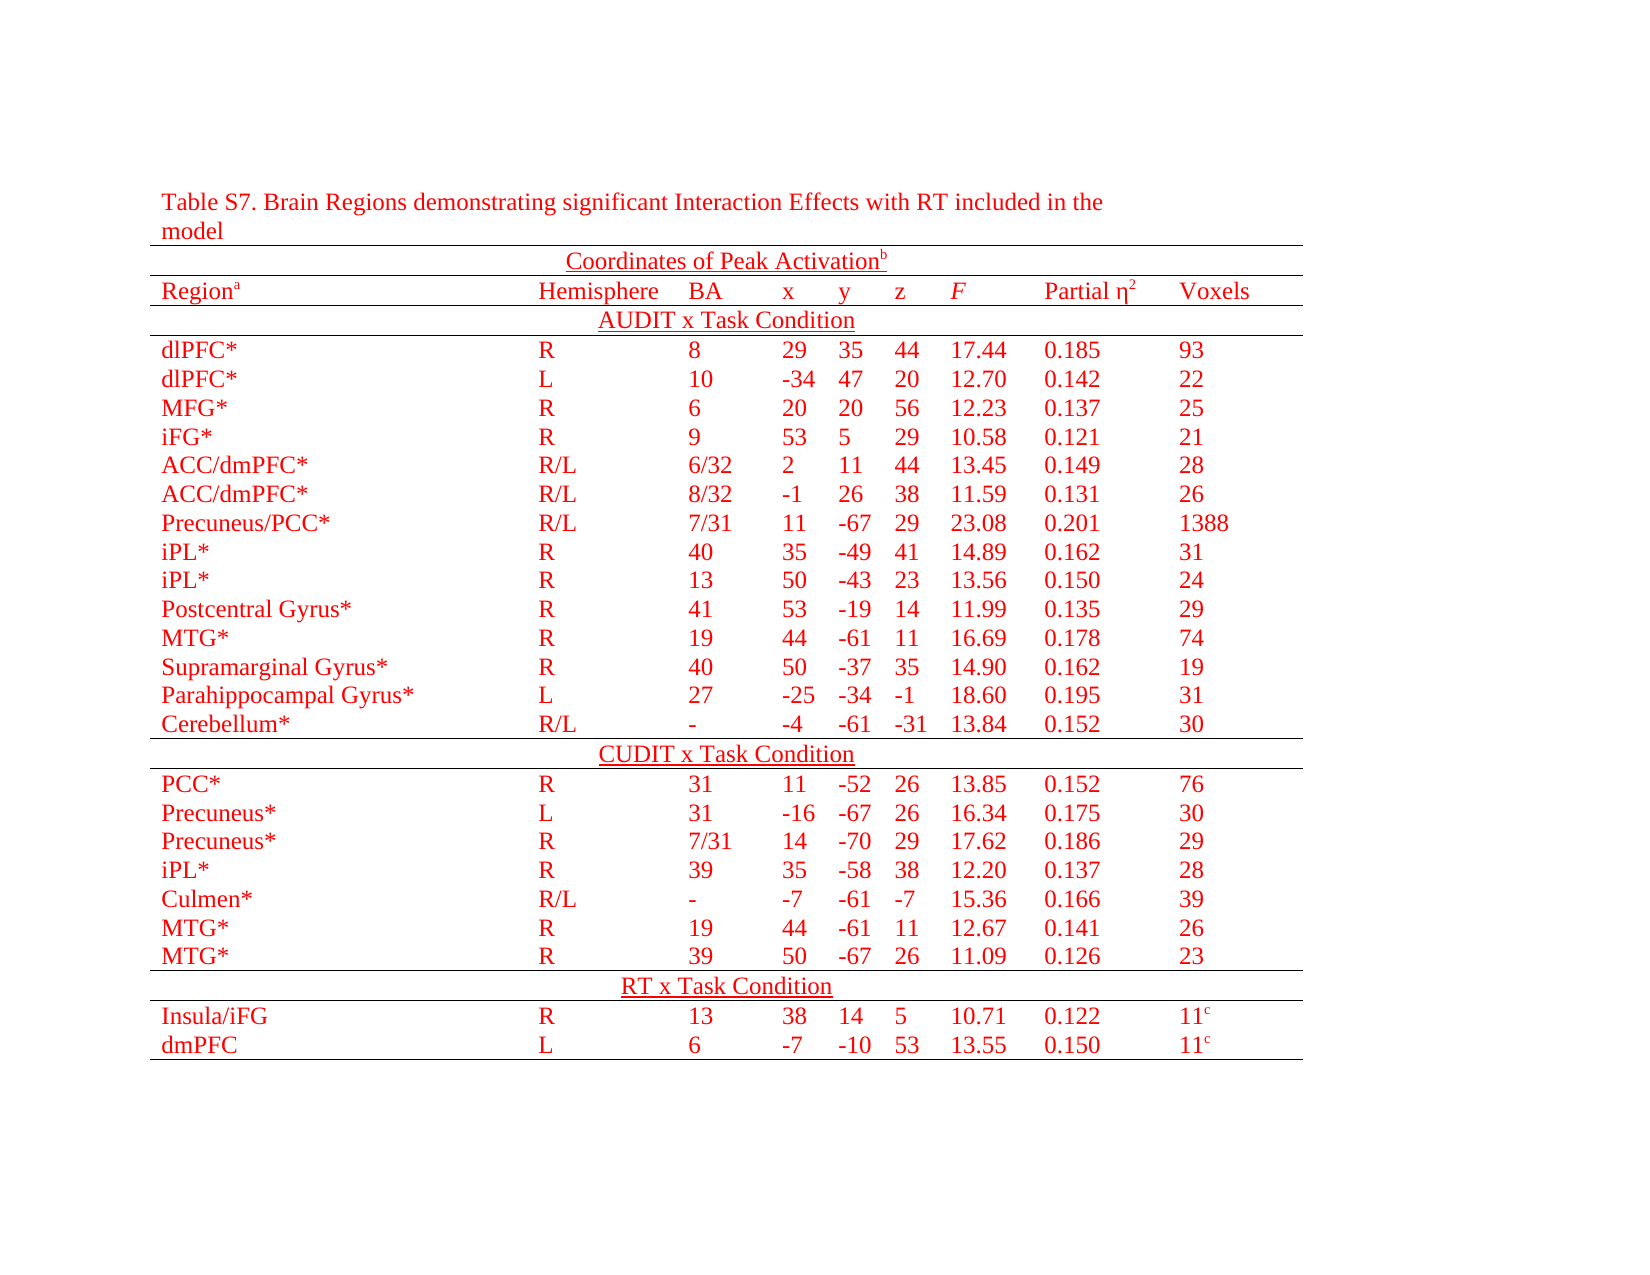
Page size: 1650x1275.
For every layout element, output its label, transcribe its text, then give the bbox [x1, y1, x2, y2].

table_cell 0.150 [1033, 1030, 1168, 1058]
table_cell R [527, 537, 677, 566]
table_cell -43 [827, 566, 883, 594]
table_cell 16.34 [939, 798, 1033, 826]
table_cell 19 [677, 913, 771, 941]
table_cell 93 [1168, 336, 1303, 364]
table_cell [1509, 479, 1622, 508]
table_cell R [527, 566, 677, 594]
table_cell 0.162 [1033, 652, 1168, 681]
table_cell 19 [677, 623, 771, 652]
table_cell -58 [827, 855, 883, 884]
table_cell 17.44 [939, 336, 1033, 364]
table_cell [1509, 798, 1622, 826]
table_cell 41 [883, 537, 939, 566]
table_cell 23.08 [939, 508, 1033, 537]
table_cell -61 [827, 623, 883, 652]
table_cell 31 [677, 769, 771, 798]
table_cell 11.09 [939, 941, 1033, 970]
table_cell 29 [1168, 594, 1303, 623]
table_cell -34 [827, 681, 883, 709]
table_cell 14.90 [939, 652, 1033, 681]
table_cell 13.56 [939, 566, 1033, 594]
table_cell Regiona [150, 276, 527, 304]
table_cell 6 [677, 1030, 771, 1058]
table_cell [1303, 594, 1509, 623]
table_cell 0.178 [1033, 623, 1168, 652]
table_cell 0.152 [1033, 769, 1168, 798]
table_cell [1509, 826, 1622, 855]
table_cell [1509, 393, 1622, 422]
table_cell 14 [827, 1001, 883, 1030]
table_cell 26 [883, 769, 939, 798]
table_cell 18.60 [939, 681, 1033, 709]
table_cell -19 [827, 594, 883, 623]
table_cell 10.58 [939, 422, 1033, 451]
table_cell x [771, 276, 827, 304]
table_cell 11.59 [939, 479, 1033, 508]
table_cell 0.135 [1033, 594, 1168, 623]
table_cell [1303, 855, 1509, 884]
table_cell MTG* [150, 941, 527, 970]
table_cell 0.126 [1033, 941, 1168, 970]
table_cell [1509, 335, 1622, 364]
table_cell [1303, 913, 1509, 941]
table_cell 7/31 [677, 508, 771, 537]
table_cell 23 [883, 566, 939, 594]
table_cell [1509, 594, 1622, 623]
table_cell [1509, 1000, 1622, 1030]
table_cell 35 [883, 652, 939, 681]
table_cell - [677, 709, 771, 738]
table_cell 31 [677, 798, 771, 826]
table_cell -16 [771, 798, 827, 826]
table_cell 23 [1168, 941, 1303, 970]
table_cell L [527, 364, 677, 393]
table_cell R [527, 941, 677, 970]
table_cell 21 [1168, 422, 1303, 451]
table_cell [1303, 335, 1509, 364]
table_cell 40 [677, 652, 771, 681]
table_cell 27 [677, 681, 771, 709]
table_cell -61 [827, 709, 883, 738]
table_cell R [527, 336, 677, 364]
table_cell 0.166 [1033, 884, 1168, 913]
table_cell 11 [827, 451, 883, 479]
table_cell 14.89 [939, 537, 1033, 566]
table_cell [1303, 738, 1622, 768]
table_cell 11.99 [939, 594, 1033, 623]
table_cell [1303, 970, 1509, 1000]
table_cell -52 [827, 769, 883, 798]
table_cell AUDIT x Task Condition [150, 306, 1303, 334]
table_cell -10 [827, 1030, 883, 1058]
table_cell 30 [1168, 709, 1303, 738]
table_cell 26 [883, 941, 939, 970]
table_cell 29 [1168, 826, 1303, 855]
table_cell Hemisphere [527, 276, 677, 304]
table_cell -61 [827, 884, 883, 913]
table_cell L [527, 681, 677, 709]
table_cell z [883, 276, 939, 304]
table_cell 53 [771, 594, 827, 623]
table_cell 30 [1168, 798, 1303, 826]
table_cell 38 [883, 479, 939, 508]
table_cell R/L [527, 508, 677, 537]
table_cell [1303, 826, 1509, 855]
table_cell -7 [771, 1030, 827, 1058]
table_cell 5 [883, 1001, 939, 1030]
table_cell [1509, 566, 1622, 594]
table_header Table S7. Brain Regions demonstrating significant Interaction Effects with RT included in the model [150, 188, 1303, 245]
table_cell - [677, 884, 771, 913]
table_cell 0.162 [1033, 537, 1168, 566]
table_cell 11 [771, 769, 827, 798]
table_cell 26 [1168, 479, 1303, 508]
table_cell R/L [527, 479, 677, 508]
table_cell R/L [527, 451, 677, 479]
table_cell 20 [883, 364, 939, 393]
table_cell 38 [883, 855, 939, 884]
table_cell [1509, 623, 1622, 652]
table_cell 29 [883, 826, 939, 855]
table_cell L [527, 798, 677, 826]
table_cell -70 [827, 826, 883, 855]
table_cell [1509, 508, 1622, 537]
table_cell 44 [883, 451, 939, 479]
table_cell R [527, 826, 677, 855]
table_cell [1303, 393, 1509, 422]
table_cell Supramarginal Gyrus* [150, 652, 527, 681]
table_cell 11 [883, 913, 939, 941]
table_cell dlPFC* [150, 336, 527, 364]
table_cell iPL* [150, 855, 527, 884]
table_cell -67 [827, 798, 883, 826]
table_cell dlPFC* [150, 364, 527, 393]
table_cell MFG* [150, 393, 527, 422]
table_cell BA [677, 276, 771, 304]
table_cell 22 [1168, 364, 1303, 393]
table_cell 29 [883, 422, 939, 451]
table_cell Precuneus* [150, 826, 527, 855]
table_cell 8 [677, 336, 771, 364]
table_cell Partial η2 [1033, 276, 1168, 304]
table_cell R [527, 594, 677, 623]
table_cell 39 [677, 941, 771, 970]
table_cell 56 [883, 393, 939, 422]
table_cell 12.70 [939, 364, 1033, 393]
table_cell 28 [1168, 451, 1303, 479]
table_cell 0.195 [1033, 681, 1168, 709]
table_cell [1509, 681, 1622, 709]
table_cell 13.85 [939, 769, 1033, 798]
table_cell 29 [883, 508, 939, 537]
table_cell [1303, 623, 1509, 652]
table_cell 16.69 [939, 623, 1033, 652]
table_cell 50 [771, 941, 827, 970]
table_cell -49 [827, 537, 883, 566]
table_cell [1303, 305, 1622, 334]
table_cell 10.71 [939, 1001, 1033, 1030]
table_cell 13 [677, 1001, 771, 1030]
table_cell R [527, 913, 677, 941]
table_cell 44 [771, 623, 827, 652]
table_cell 26 [1168, 913, 1303, 941]
table_cell 2 [771, 451, 827, 479]
table_cell 47 [827, 364, 883, 393]
table_cell 53 [883, 1030, 939, 1058]
table_cell -4 [771, 709, 827, 738]
table_cell 14 [771, 826, 827, 855]
table_cell 74 [1168, 623, 1303, 652]
table_cell iPL* [150, 566, 527, 594]
table_cell R [527, 652, 677, 681]
table_cell 13.45 [939, 451, 1033, 479]
table_cell -31 [883, 709, 939, 738]
table_cell [1303, 508, 1509, 537]
table_cell 0.141 [1033, 913, 1168, 941]
table_cell 38 [771, 1001, 827, 1030]
table_cell 25 [1168, 393, 1303, 422]
table_cell [1303, 451, 1509, 479]
table_cell R/L [527, 709, 677, 738]
table_cell 0.150 [1033, 566, 1168, 594]
table_cell R [527, 855, 677, 884]
table_cell 0.175 [1033, 798, 1168, 826]
table_cell [1509, 768, 1622, 798]
table_cell 76 [1168, 769, 1303, 798]
table_cell 17.62 [939, 826, 1033, 855]
table_cell 0.122 [1033, 1001, 1168, 1030]
table_cell [1509, 364, 1622, 393]
table_cell RT x Task Condition [150, 971, 1303, 1000]
table_cell [1303, 709, 1509, 738]
table_cell [1303, 245, 1622, 275]
table_cell 0.201 [1033, 508, 1168, 537]
table_cell -61 [827, 913, 883, 941]
table_cell [1303, 652, 1509, 681]
table_cell 1388 [1168, 508, 1303, 537]
table_cell 20 [771, 393, 827, 422]
table_cell -7 [883, 884, 939, 913]
table_cell 6/32 [677, 451, 771, 479]
table_cell CUDIT x Task Condition [150, 739, 1303, 768]
table_cell R [527, 422, 677, 451]
table_cell 50 [771, 566, 827, 594]
table_cell 0.185 [1033, 336, 1168, 364]
table_cell -67 [827, 508, 883, 537]
table_cell 0.137 [1033, 393, 1168, 422]
table_cell 44 [883, 336, 939, 364]
table_cell dmPFC [150, 1030, 527, 1058]
table_cell [1509, 451, 1622, 479]
table_cell Cerebellum* [150, 709, 527, 738]
table_cell 20 [827, 393, 883, 422]
table_cell [1303, 275, 1509, 304]
table_cell [1509, 1030, 1622, 1058]
table_cell 28 [1168, 855, 1303, 884]
table_cell 0.137 [1033, 855, 1168, 884]
table_cell [1509, 913, 1622, 941]
table_cell 29 [771, 336, 827, 364]
table_cell [1509, 652, 1622, 681]
table_cell [1303, 422, 1509, 451]
table_cell Precuneus* [150, 798, 527, 826]
table_cell [1509, 275, 1622, 304]
table_cell PCC* [150, 769, 527, 798]
table_cell 0.152 [1033, 709, 1168, 738]
table_cell 9 [677, 422, 771, 451]
table_cell 26 [827, 479, 883, 508]
table_cell Culmen* [150, 884, 527, 913]
table_cell ACC/dmPFC* [150, 479, 527, 508]
table_cell 7/31 [677, 826, 771, 855]
table_cell 5 [827, 422, 883, 451]
table_cell 50 [771, 652, 827, 681]
table_cell 12.23 [939, 393, 1033, 422]
table_cell 44 [771, 913, 827, 941]
table_cell [1303, 479, 1509, 508]
table_cell 53 [771, 422, 827, 451]
table_cell F [939, 276, 1033, 304]
table_cell 13.84 [939, 709, 1033, 738]
table_cell 8/32 [677, 479, 771, 508]
table_cell 0.186 [1033, 826, 1168, 855]
table_cell 12.67 [939, 913, 1033, 941]
table_cell R/L [527, 884, 677, 913]
table_cell 10 [677, 364, 771, 393]
table_cell [1303, 364, 1509, 393]
table_cell y [827, 276, 883, 304]
table_cell 0.121 [1033, 422, 1168, 451]
table_cell [1303, 941, 1509, 970]
table_cell Precuneus/PCC* [150, 508, 527, 537]
table_cell -1 [771, 479, 827, 508]
table_cell [1303, 537, 1509, 566]
table_cell -34 [771, 364, 827, 393]
table_cell Postcentral Gyrus* [150, 594, 527, 623]
table_cell 13.55 [939, 1030, 1033, 1058]
table_cell [1303, 1000, 1509, 1030]
table_cell iPL* [150, 537, 527, 566]
table_cell 19 [1168, 652, 1303, 681]
table_cell 41 [677, 594, 771, 623]
table_cell [1303, 681, 1509, 709]
table_cell 39 [677, 855, 771, 884]
table_cell 13 [677, 566, 771, 594]
table_cell 11c [1168, 1030, 1303, 1058]
table_cell Coordinates of Peak Activationb [150, 246, 1303, 275]
table_cell [1303, 768, 1509, 798]
table_cell [1509, 884, 1622, 913]
table_cell MTG* [150, 623, 527, 652]
table_header [1303, 188, 1622, 245]
table_cell [1509, 709, 1622, 738]
table_cell L [527, 1030, 677, 1058]
table_cell 35 [771, 537, 827, 566]
table_cell [1303, 566, 1509, 594]
table_cell R [527, 393, 677, 422]
table_cell -1 [883, 681, 939, 709]
table_cell 31 [1168, 537, 1303, 566]
table_cell [1509, 855, 1622, 884]
table_cell 14 [883, 594, 939, 623]
table_cell [1509, 422, 1622, 451]
table_cell 24 [1168, 566, 1303, 594]
table_cell 39 [1168, 884, 1303, 913]
table_cell [1303, 798, 1509, 826]
table_cell 11 [883, 623, 939, 652]
table_cell 15.36 [939, 884, 1033, 913]
table_cell R [527, 769, 677, 798]
table_cell 35 [771, 855, 827, 884]
table_cell Insula/iFG [150, 1001, 527, 1030]
table_cell [1303, 884, 1509, 913]
table_cell Voxels [1168, 276, 1303, 304]
table_cell [1509, 941, 1622, 970]
table_cell -7 [771, 884, 827, 913]
table_cell 11 [771, 508, 827, 537]
table_cell 0.131 [1033, 479, 1168, 508]
table_cell 0.149 [1033, 451, 1168, 479]
table_cell 31 [1168, 681, 1303, 709]
table_cell 11c [1168, 1001, 1303, 1030]
table_cell MTG* [150, 913, 527, 941]
table_cell 35 [827, 336, 883, 364]
table_cell 12.20 [939, 855, 1033, 884]
table_cell [1303, 1030, 1509, 1058]
table_cell -25 [771, 681, 827, 709]
table_cell [1509, 537, 1622, 566]
table_cell -67 [827, 941, 883, 970]
table_cell [1509, 970, 1622, 1000]
table_cell 6 [677, 393, 771, 422]
table_cell 0.142 [1033, 364, 1168, 393]
table_cell 26 [883, 798, 939, 826]
table_cell 40 [677, 537, 771, 566]
table_cell -37 [827, 652, 883, 681]
table_cell iFG* [150, 422, 527, 451]
table_cell R [527, 1001, 677, 1030]
table_cell ACC/dmPFC* [150, 451, 527, 479]
table_cell R [527, 623, 677, 652]
table_cell Parahippocampal Gyrus* [150, 681, 527, 709]
